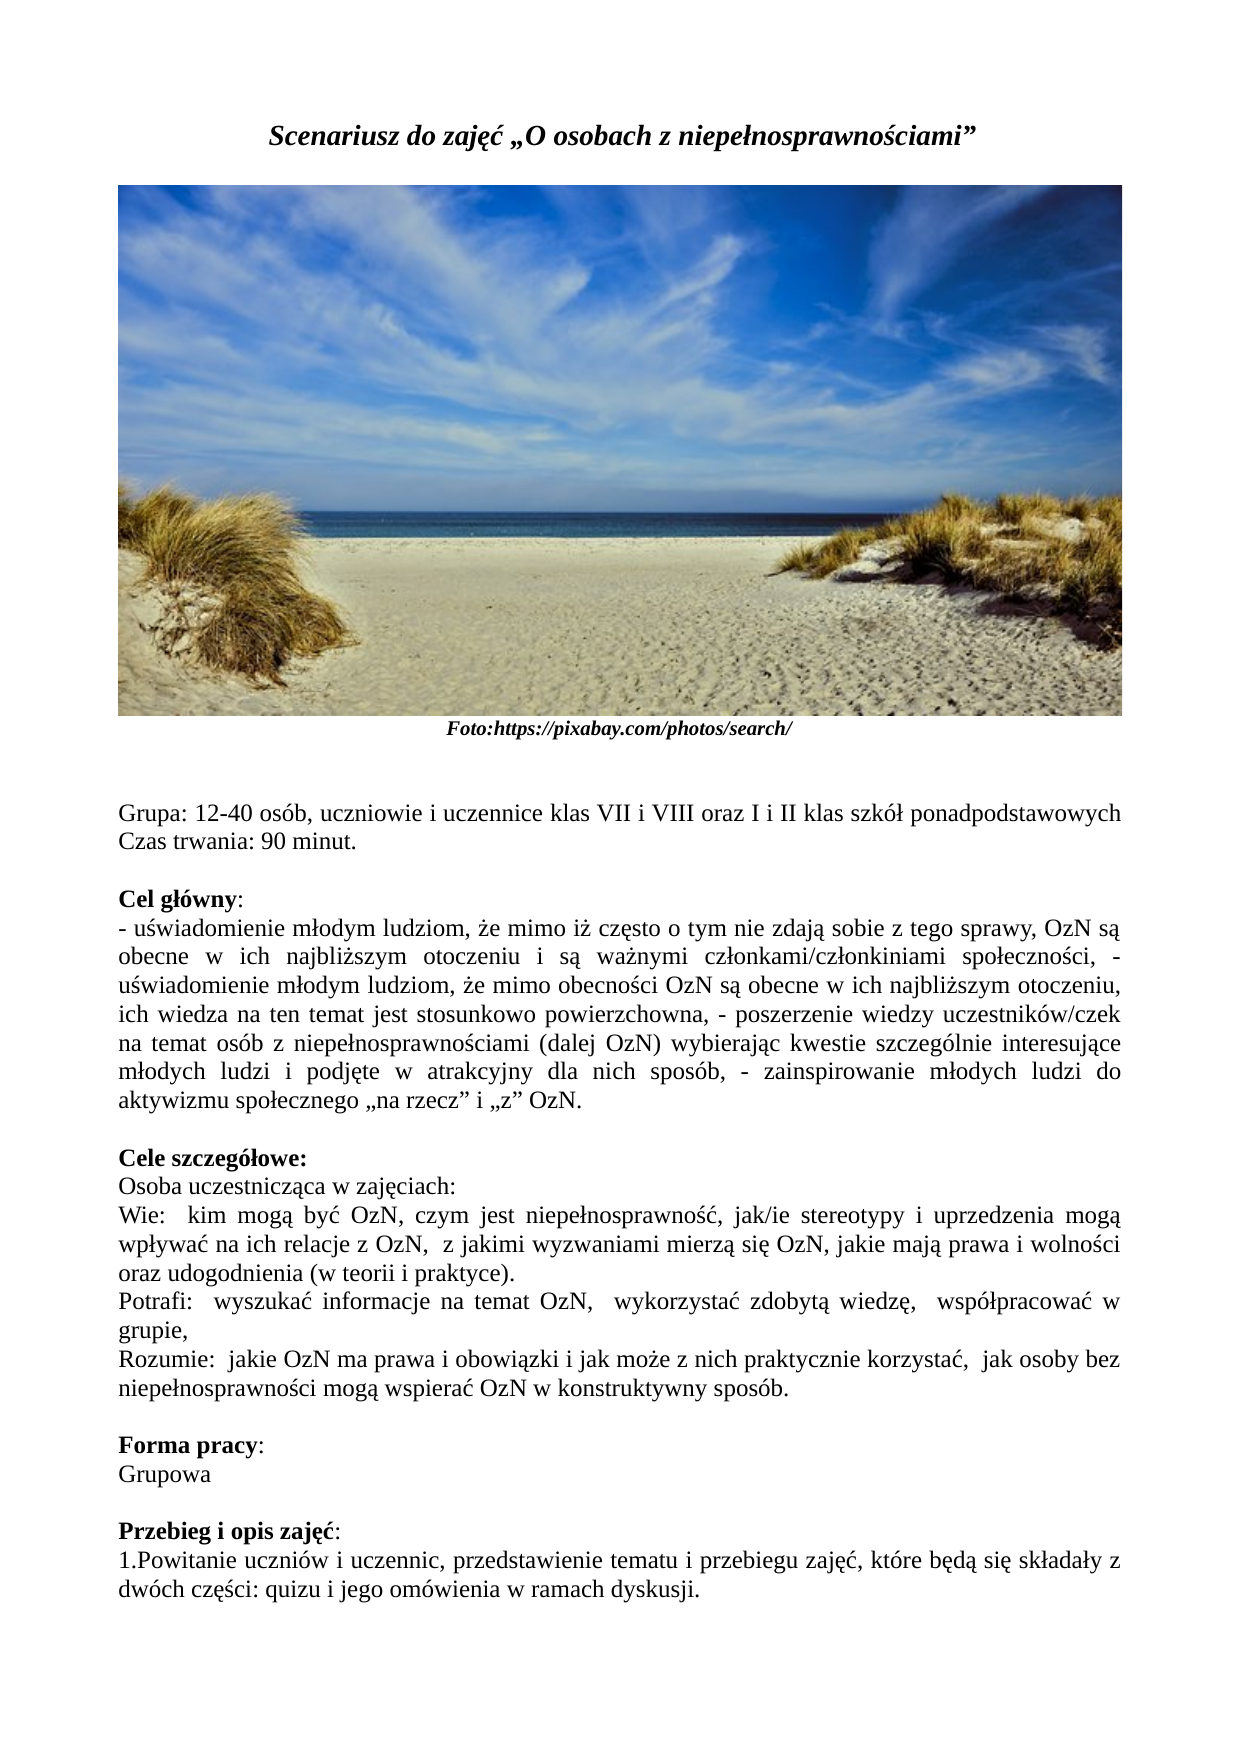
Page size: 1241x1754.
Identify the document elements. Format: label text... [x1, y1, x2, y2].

picture [118, 185, 1123, 716]
text Scenariusz do zajęć „O osobach z niepełnosprawnościami” [118, 118, 1122, 152]
list 1.Powitanie uczniów i uczennic, przedstawienie tematu i przebiegu zajęć, które będą się składały z dwóch części: quizu i jego omówienia w ramach dyskusji. [118, 1545, 1122, 1603]
text Grupowa [118, 1459, 1122, 1488]
list - uświadomienie młodym ludziom, że mimo iż często o tym nie zdają sobie z tego sprawy, OzN są obecne w ich najbliższym otoczeniu i są ważnymi członkami/członkiniami społeczności, - uświadomienie młodym ludziom, że mimo obecności OzN są obecne w ich najbliższym otoczeniu, ich wiedza na ten temat jest stosunkowo powierzchowna, - poszerzenie wiedzy uczestników/czek na temat osób z niepełnosprawnościami (dalej OzN) wybierając kwestie szczególnie interesujące młodych ludzi i podjęte w atrakcyjny dla nich sposób, - zainspirowanie młodych ludzi do aktywizmu społecznego „na rzecz” i „z” OzN. [118, 913, 1122, 1114]
text Osoba uczestnicząca w zajęciach: [118, 1171, 1122, 1200]
text Rozumie: jakie OzN ma prawa i obowiązki i jak może z nich praktycznie korzystać, jak osoby bez niepełnosprawności mogą wspierać OzN w konstruktywny sposób. [118, 1344, 1122, 1401]
text Potrafi: wyszukać informacje na temat OzN, wykorzystać zdobytą wiedzę, współpracować w grupie, [118, 1286, 1122, 1344]
text Grupa: 12-40 osób, uczniowie i uczennice klas VII i VIII oraz I i II klas szkół ponadpodstawowych Czas trwania: 90 minut. [118, 798, 1122, 855]
text Foto:https://pixabay.com/photos/search/ [118, 716, 1122, 740]
text Cel główny: [118, 884, 1122, 913]
text Cele szczegółowe: [118, 1143, 1122, 1171]
text Wie: kim mogą być OzN, czym jest niepełnosprawność, jak/ie stereotypy i uprzedzenia mogą wpływać na ich relacje z OzN, z jakimi wyzwaniami mierzą się OzN, jakie mają prawa i wolności oraz udogodnienia (w teorii i praktyce). [118, 1200, 1122, 1286]
text Forma pracy: [118, 1430, 1122, 1459]
text Przebieg i opis zajęć: [118, 1516, 1122, 1545]
